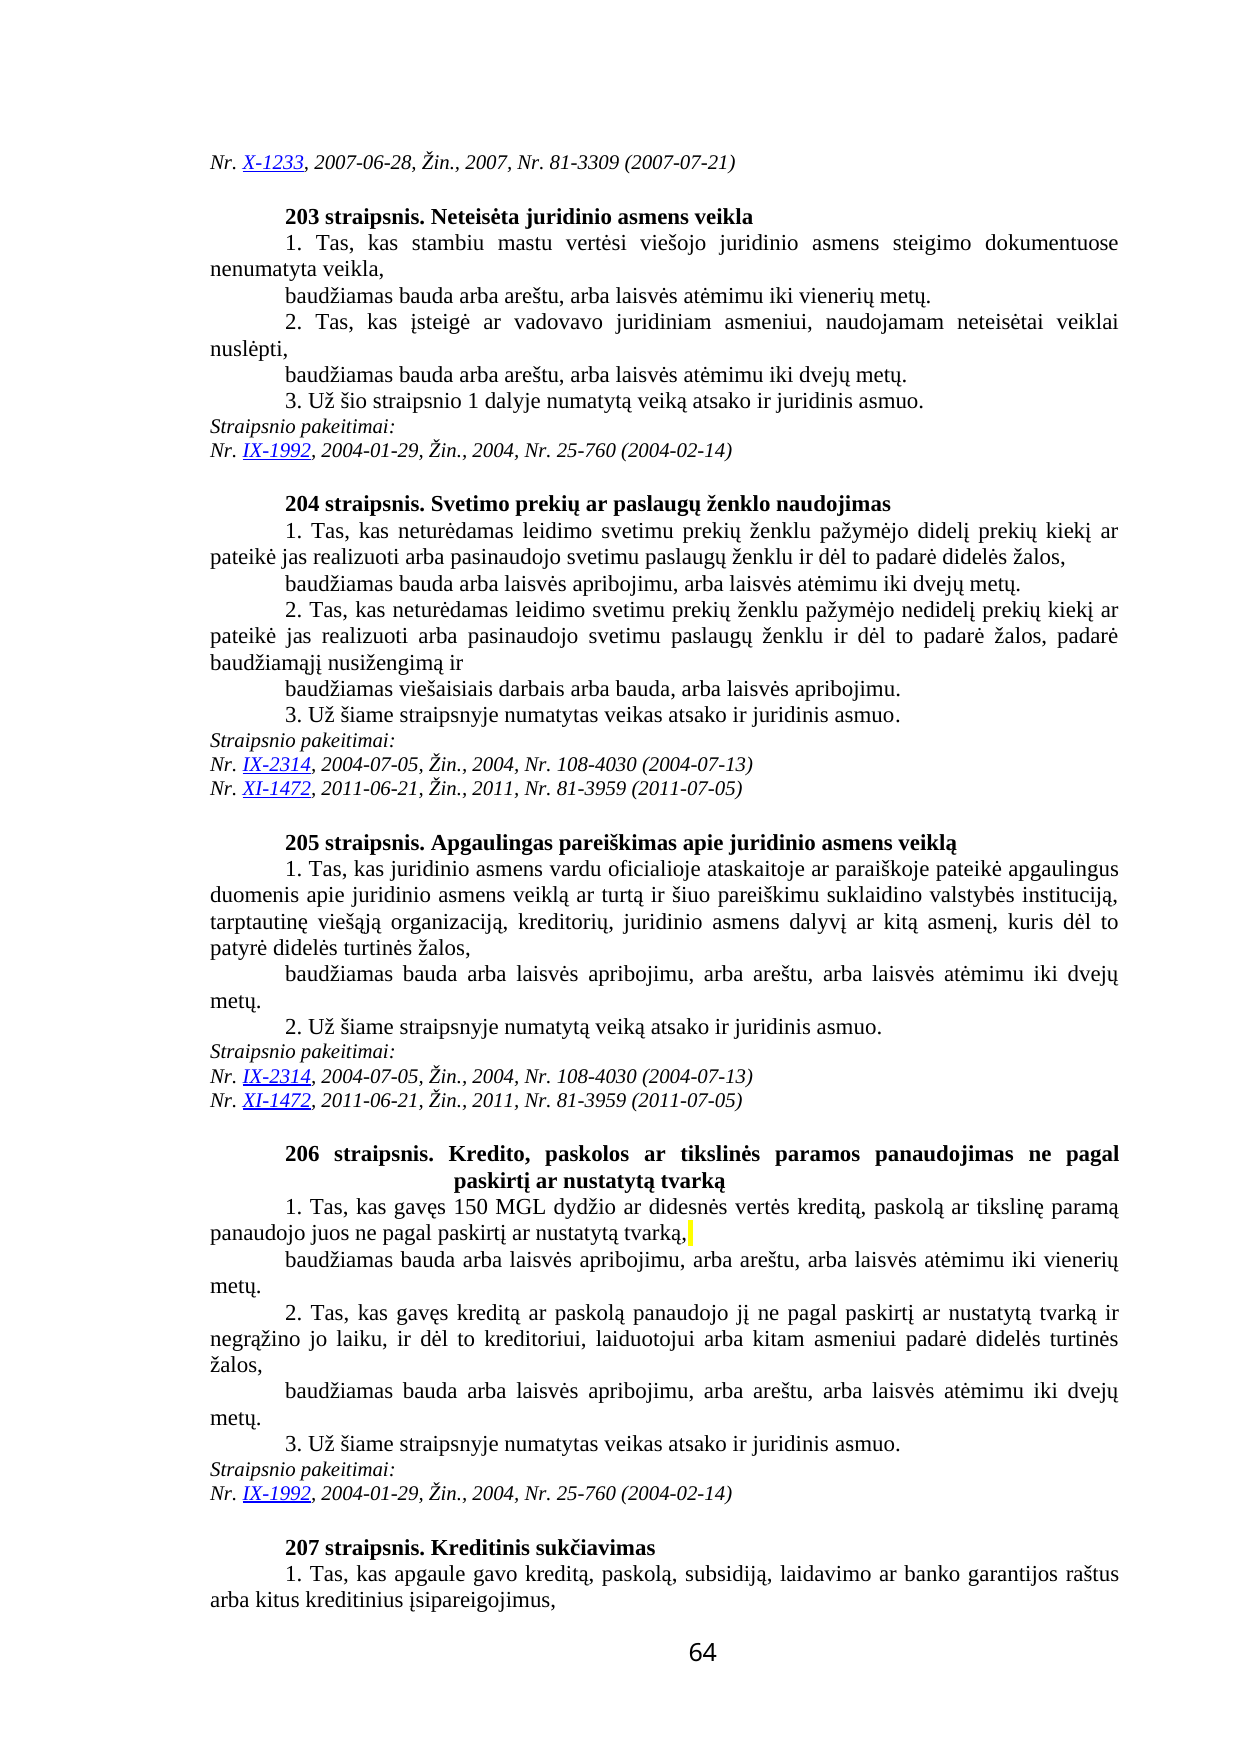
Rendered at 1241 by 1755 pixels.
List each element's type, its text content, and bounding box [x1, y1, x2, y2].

text 2. Už šiame straipsnyje numatytą veiką atsako ir juridinis asmuo. [210, 1013, 1120, 1039]
text baudžiamas bauda arba laisvės apribojimu, arba laisvės atėmimu iki dvejų metų. [210, 569, 1120, 596]
text Straipsnio pakeitimai: [210, 414, 1120, 438]
text Nr. X-1233, 2007-06-28, Žin., 2007, Nr. 81-3309 (2007-07-21) [210, 150, 1120, 174]
text Straipsnio pakeitimai: [210, 1457, 1120, 1481]
text baudžiamas bauda arba laisvės apribojimu, arba areštu, arba laisvės atėmimu iki vienerių metų. [210, 1246, 1120, 1298]
text Nr. IX-2314, 2004-07-05, Žin., 2004, Nr. 108-4030 (2004-07-13) [210, 752, 1120, 776]
text baudžiamas bauda arba areštu, arba laisvės atėmimu iki vienerių metų. [210, 282, 1120, 308]
text Straipsnio pakeitimai: [210, 1039, 1120, 1063]
text 1. Tas, kas juridinio asmens vardu oficialioje ataskaitoje ar paraiškoje pateikė apgaulingus duomenis apie juridinio asmens veiklą ar turtą ir šiuo pareiškimu suklaidino valstybės instituciją, tarptautinę viešąją organizaciją, kreditorių, juridinio asmens dalyvį ar kitą asmenį, kuris dėl to patyrė didelės turtinės žalos, [210, 855, 1120, 960]
text baudžiamas bauda arba laisvės apribojimu, arba areštu, arba laisvės atėmimu iki dvejų metų. [210, 960, 1120, 1013]
text 2. Tas, kas gavęs kreditą ar paskolą panaudojo jį ne pagal paskirtį ar nustatytą tvarką ir negrąžino jo laiku, ir dėl to kreditoriui, laiduotojui arba kitam asmeniui padarė didelės turtinės žalos, [210, 1298, 1120, 1378]
text baudžiamas viešaisiais darbais arba bauda, arba laisvės apribojimu. [210, 675, 1120, 701]
text 1. Tas, kas gavęs 150 MGL dydžio ar didesnės vertės kreditą, paskolą ar tikslinę paramą panaudojo juos ne pagal paskirtį ar nustatytą tvarką, [210, 1193, 1120, 1246]
text 3. Už šio straipsnio 1 dalyje numatytą veiką atsako ir juridinis asmuo. [210, 387, 1120, 414]
text 1. Tas, kas apgaule gavo kreditą, paskolą, subsidiją, laidavimo ar banko garantijos raštus arba kitus kreditinius įsipareigojimus, [210, 1560, 1120, 1613]
text baudžiamas bauda arba laisvės apribojimu, arba areštu, arba laisvės atėmimu iki dvejų metų. [210, 1378, 1120, 1430]
text Nr. IX-1992, 2004-01-29, Žin., 2004, Nr. 25-760 (2004-02-14) [210, 438, 1120, 462]
text 2. Tas, kas neturėdamas leidimo svetimu prekių ženklu pažymėjo nedidelį prekių kiekį ar pateikė jas realizuoti arba pasinaudojo svetimu paslaugų ženklu ir dėl to padarė žalos, padarė baudžiamąjį nusižengimą ir [210, 596, 1120, 675]
text 207 straipsnis. Kreditinis sukčiavimas [210, 1533, 1120, 1560]
text Nr. XI-1472, 2011-06-21, Žin., 2011, Nr. 81-3959 (2011-07-05) [210, 776, 1120, 800]
text 206 straipsnis. Kredito, paskolos ar tikslinės paramos panaudojimas ne pagal paskirtį ar nustatytą tvarką [285, 1140, 1120, 1193]
text 1. Tas, kas stambiu mastu vertėsi viešojo juridinio asmens steigimo dokumentuose nenumatyta veikla, [210, 229, 1120, 282]
text 3. Už šiame straipsnyje numatytas veikas atsako ir juridinis asmuo. [210, 1430, 1120, 1457]
text 1. Tas, kas neturėdamas leidimo svetimu prekių ženklu pažymėjo didelį prekių kiekį ar pateikė jas realizuoti arba pasinaudojo svetimu paslaugų ženklu ir dėl to padarė didelės žalos, [210, 517, 1120, 569]
text Nr. XI-1472, 2011-06-21, Žin., 2011, Nr. 81-3959 (2011-07-05) [210, 1088, 1120, 1112]
text 2. Tas, kas įsteigė ar vadovavo juridiniam asmeniui, naudojamam neteisėtai veiklai nuslėpti, [210, 308, 1120, 361]
text Nr. IX-1992, 2004-01-29, Žin., 2004, Nr. 25-760 (2004-02-14) [210, 1481, 1120, 1505]
text baudžiamas bauda arba areštu, arba laisvės atėmimu iki dvejų metų. [210, 361, 1120, 387]
text 3. Už šiame straipsnyje numatytas veikas atsako ir juridinis asmuo. [210, 701, 1120, 728]
text 205 straipsnis. Apgaulingas pareiškimas apie juridinio asmens veiklą [210, 829, 1120, 855]
text 203 straipsnis. Neteisėta juridinio asmens veikla [210, 203, 1120, 229]
text Nr. IX-2314, 2004-07-05, Žin., 2004, Nr. 108-4030 (2004-07-13) [210, 1063, 1120, 1088]
text Straipsnio pakeitimai: [210, 728, 1120, 752]
text 204 straipsnis. Svetimo prekių ar paslaugų ženklo naudojimas [210, 491, 1120, 517]
